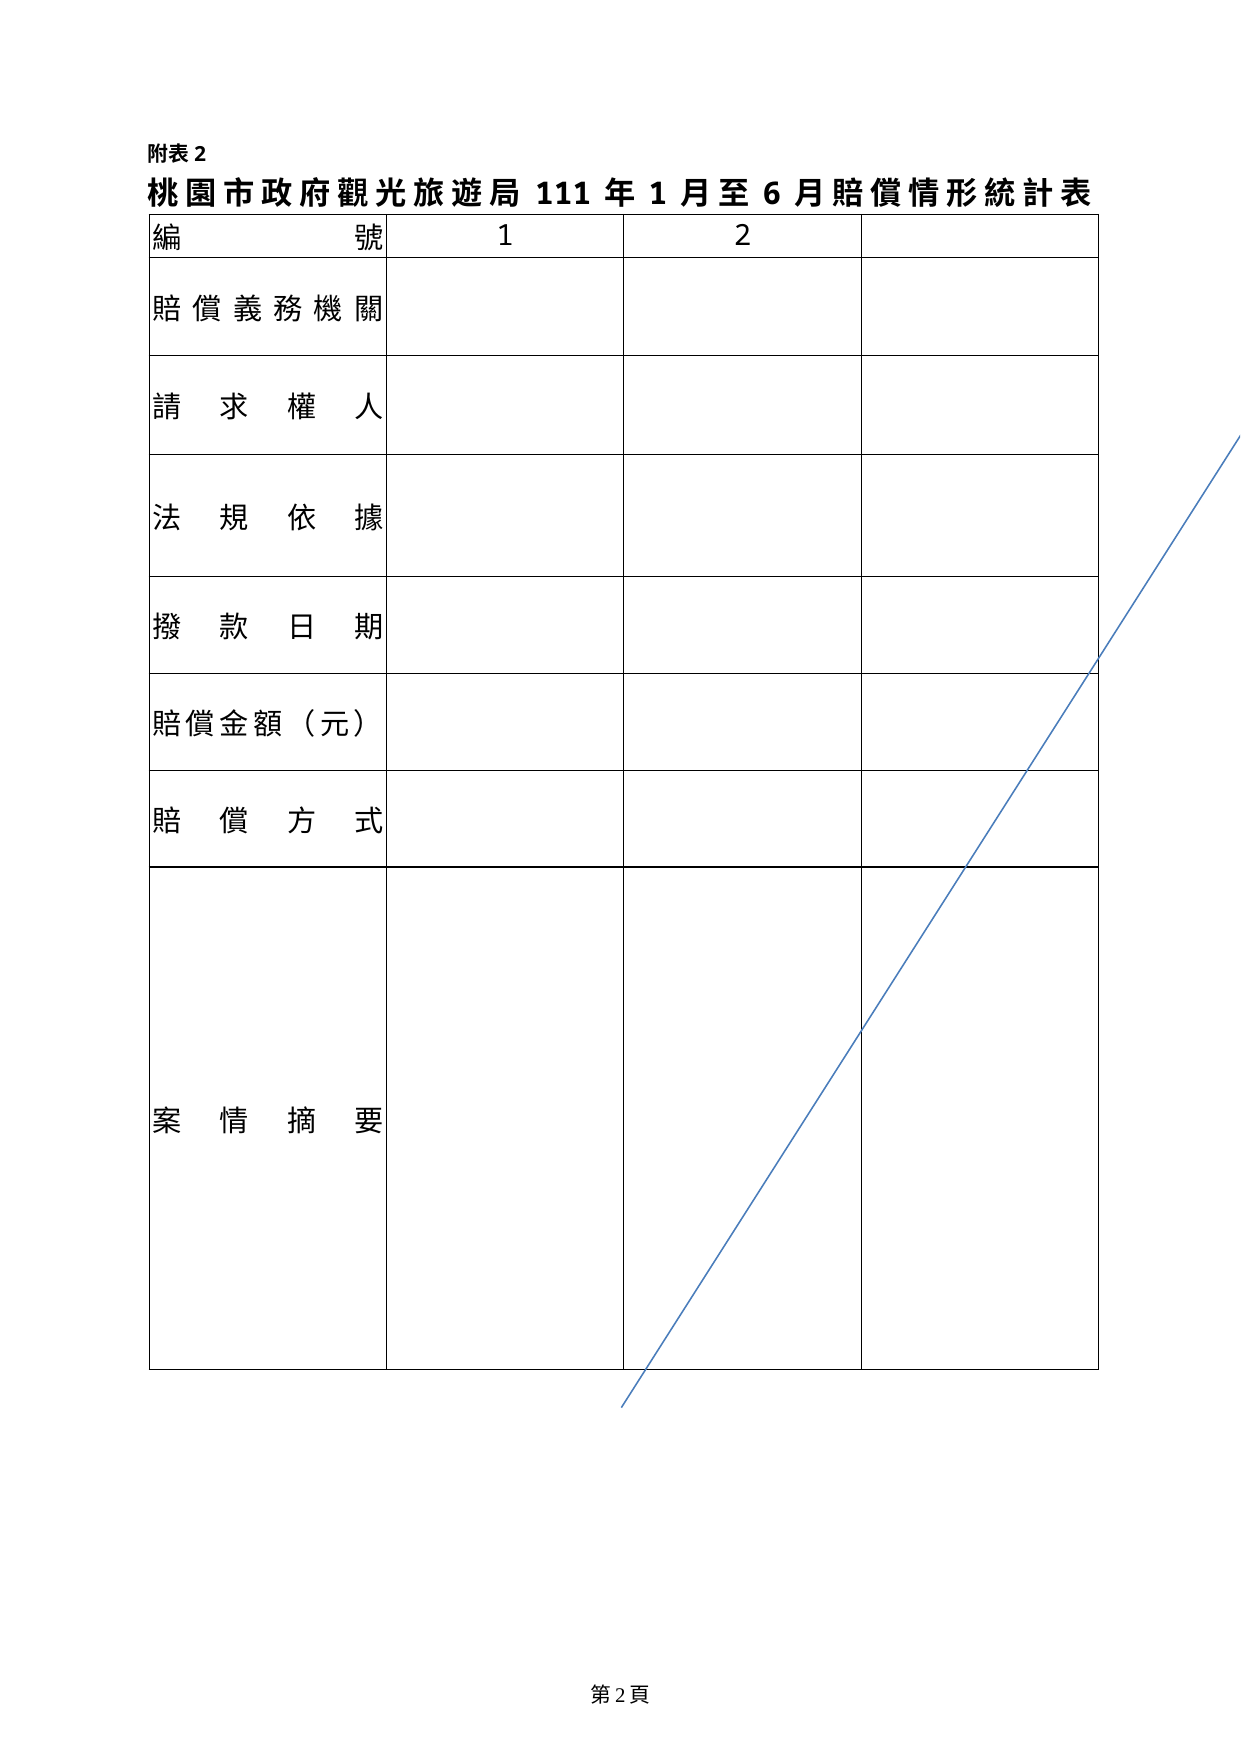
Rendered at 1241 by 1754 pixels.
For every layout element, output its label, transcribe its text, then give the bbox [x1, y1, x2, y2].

table_cell [624, 868, 861, 1369]
text 桃園市政府觀光旅遊局111年1月至6月賠償情形統計表 [148, 168, 1092, 214]
table_header [862, 215, 1098, 257]
table_cell [387, 258, 623, 355]
table_cell [1030, 674, 1098, 769]
table_cell [624, 577, 861, 673]
table_cell [1091, 663, 1098, 673]
table_cell [862, 455, 1098, 576]
table_cell 賠償方式 [150, 771, 386, 866]
table_cell [862, 674, 1087, 769]
table_cell [862, 868, 1098, 1369]
table_cell 賠償義務機關 [150, 258, 386, 355]
table_cell [862, 577, 1098, 673]
table_cell 請求權人 [150, 356, 386, 454]
table_cell [624, 455, 861, 576]
table_cell [624, 771, 861, 866]
table_cell 撥款日期 [150, 577, 386, 673]
table_cell [862, 258, 1098, 355]
table_cell [387, 868, 623, 1369]
table_cell [862, 771, 1025, 866]
table_cell 法規依據 [150, 455, 386, 576]
table_cell [624, 258, 861, 355]
table_header 2 [624, 215, 861, 257]
table_cell [387, 455, 623, 576]
table_cell [387, 771, 623, 866]
table_cell [968, 771, 1098, 866]
table_cell [624, 674, 861, 769]
table_cell [387, 674, 623, 769]
table_cell 賠償金額（元） [150, 674, 386, 769]
table_cell 案情摘要 [150, 868, 386, 1369]
table_cell [387, 577, 623, 673]
table_cell [862, 356, 1098, 454]
table_cell [648, 1035, 861, 1369]
table_header 1 [387, 215, 623, 257]
table_cell [862, 868, 963, 1026]
table_header 編號 [150, 215, 386, 257]
table_cell [624, 356, 861, 454]
table_cell [387, 356, 623, 454]
text 附表2 [148, 134, 1092, 168]
